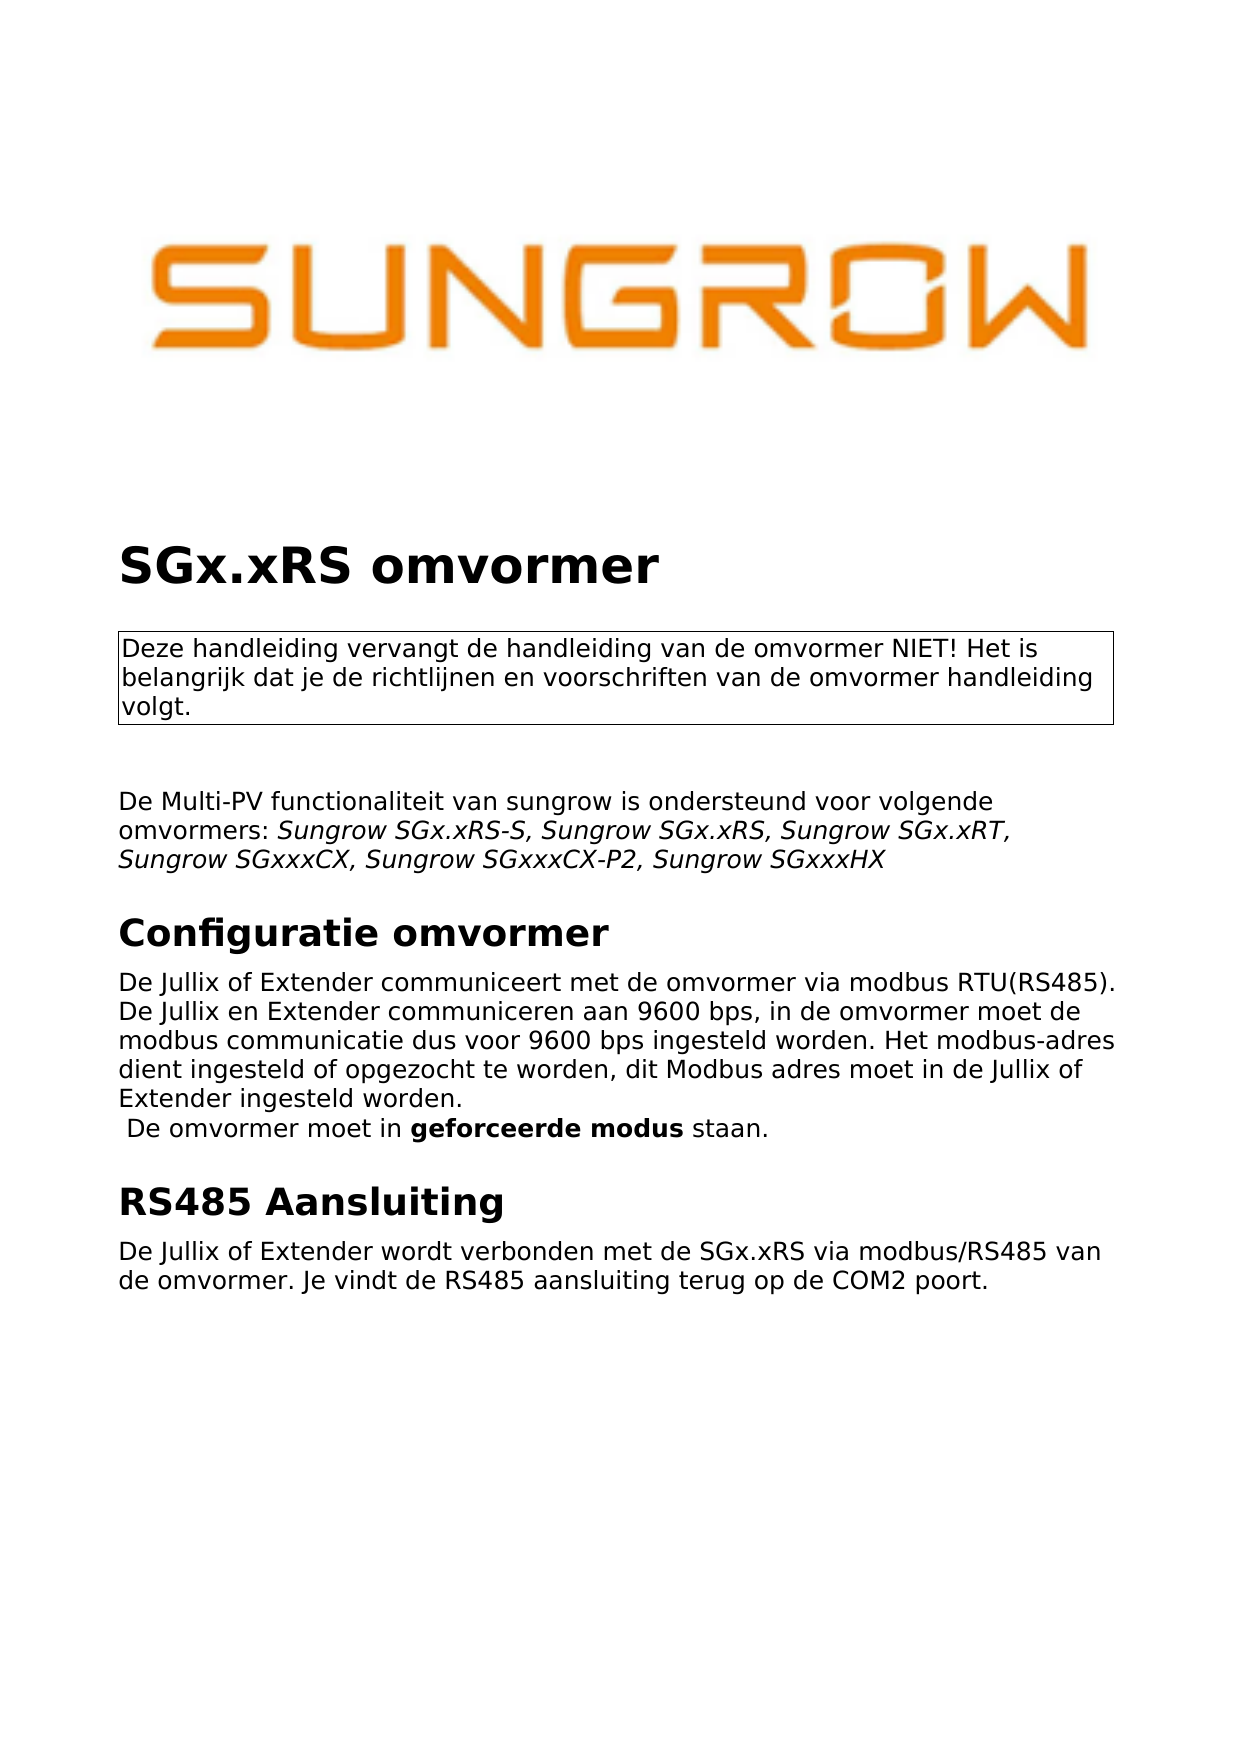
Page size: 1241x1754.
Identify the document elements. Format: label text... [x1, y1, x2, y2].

subtitle SGx.xRS omvormer [118, 537, 1122, 595]
picture [118, 118, 1123, 470]
subtitle Configuratie omvormer [118, 912, 1122, 956]
subtitle RS485 Aansluiting [118, 1181, 1122, 1224]
text De Jullix of Extender communiceert met de omvormer via modbus RTU(RS485). De Jullix en Extender communiceren aan 9600 bps, in de omvormer moet de modbus communicatie dus voor 9600 bps ingesteld worden. Het modbus-adres dient ingesteld of opgezocht te worden, dit Modbus adres moet in de Jullix of Extender ingesteld worden. De omvormer moet in geforceerde modus staan. [118, 968, 1122, 1143]
text De Jullix of Extender wordt verbonden met de SGx.xRS via modbus/RS485 van de omvormer. Je vindt de RS485 aansluiting terug op de COM2 poort. [118, 1237, 1122, 1295]
text De Multi-PV functionaliteit van sungrow is ondersteund voor volgende omvormers: Sungrow SGx.xRS-S, Sungrow SGx.xRS, Sungrow SGx.xRT, Sungrow SGxxxCX, Sungrow SGxxxCX-P2, Sungrow SGxxxHX [118, 787, 1122, 874]
table_header Deze handleiding vervangt de handleiding van de omvormer NIET! Het is belangrijk dat je de richtlijnen en voorschriften van de omvormer handleiding volgt. [119, 632, 1113, 724]
